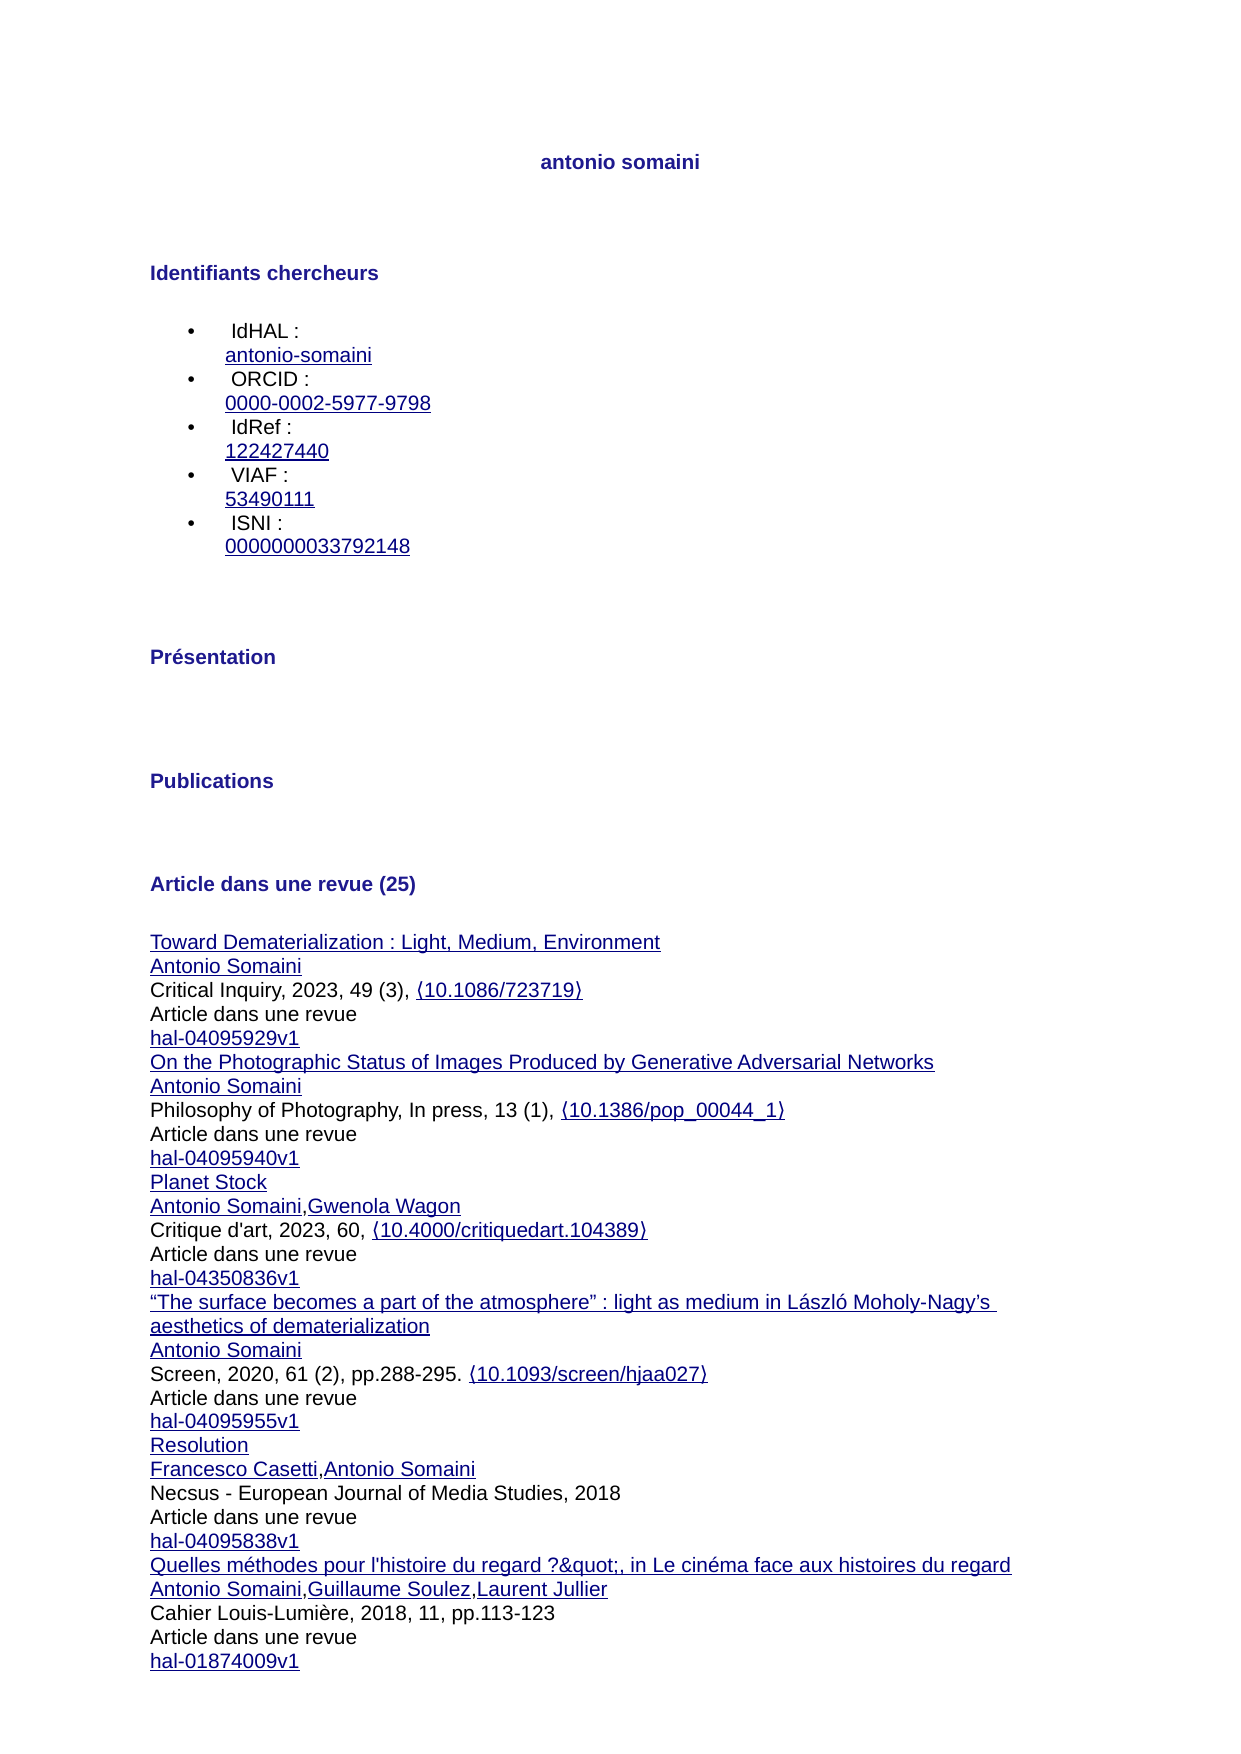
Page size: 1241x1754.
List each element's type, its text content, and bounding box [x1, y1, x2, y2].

list ISNI : [187, 510, 1090, 534]
subtitle Présentation [150, 645, 1090, 669]
table_header Toward Dematerialization : Light, Medium, Environment Antonio Somaini Critical Inquiry, 2023, 49 (3), ⟨10.1086/723719⟩ Article dans une revue hal-04095929v1 [150, 930, 1090, 1050]
table_cell Planet Stock Antonio Somaini,Gwenola Wagon Critique d'art, 2023, 60, ⟨10.4000/critiquedart.104389⟩ Article dans une revue hal-04350836v1 [150, 1170, 1090, 1289]
list 0000000033792148 [187, 534, 1090, 558]
list antonio-somaini [187, 343, 1090, 367]
subtitle Publications [150, 769, 1090, 793]
table_cell On the Photographic Status of Images Produced by Generative Adversarial Networks Antonio Somaini Philosophy of Photography, In press, 13 (1), ⟨10.1386/pop_00044_1⟩ Article dans une revue hal-04095940v1 [150, 1050, 1090, 1170]
table_cell Quelles méthodes pour l'histoire du regard ?&quot;, in Le cinéma face aux histoires du regard Antonio Somaini,Guillaume Soulez,Laurent Jullier Cahier Louis-Lumière, 2018, 11, pp.113-123 Article dans une revue hal-01874009v1 [150, 1553, 1090, 1673]
list VIAF : [187, 462, 1090, 486]
list 53490111 [187, 486, 1090, 510]
list IdHAL : [187, 319, 1090, 343]
subtitle Identifiants chercheurs [150, 260, 1090, 284]
list IdRef : [187, 414, 1090, 438]
list ORCID : [187, 367, 1090, 391]
subtitle antonio somaini [150, 150, 1090, 174]
subtitle Article dans une revue (25) [150, 872, 1090, 896]
list 0000-0002-5977-9798 [187, 391, 1090, 414]
list 122427440 [187, 438, 1090, 462]
table_cell “The surface becomes a part of the atmosphere” : light as medium in László Moholy-Nagy’s aesthetics of dematerialization Antonio Somaini Screen, 2020, 61 (2), pp.288-295. ⟨10.1093/screen/hjaa027⟩ Article dans une revue hal-04095955v1 [150, 1290, 1090, 1433]
table_cell Resolution Francesco Casetti,Antonio Somaini Necsus - European Journal of Media Studies, 2018 Article dans une revue hal-04095838v1 [150, 1433, 1090, 1553]
